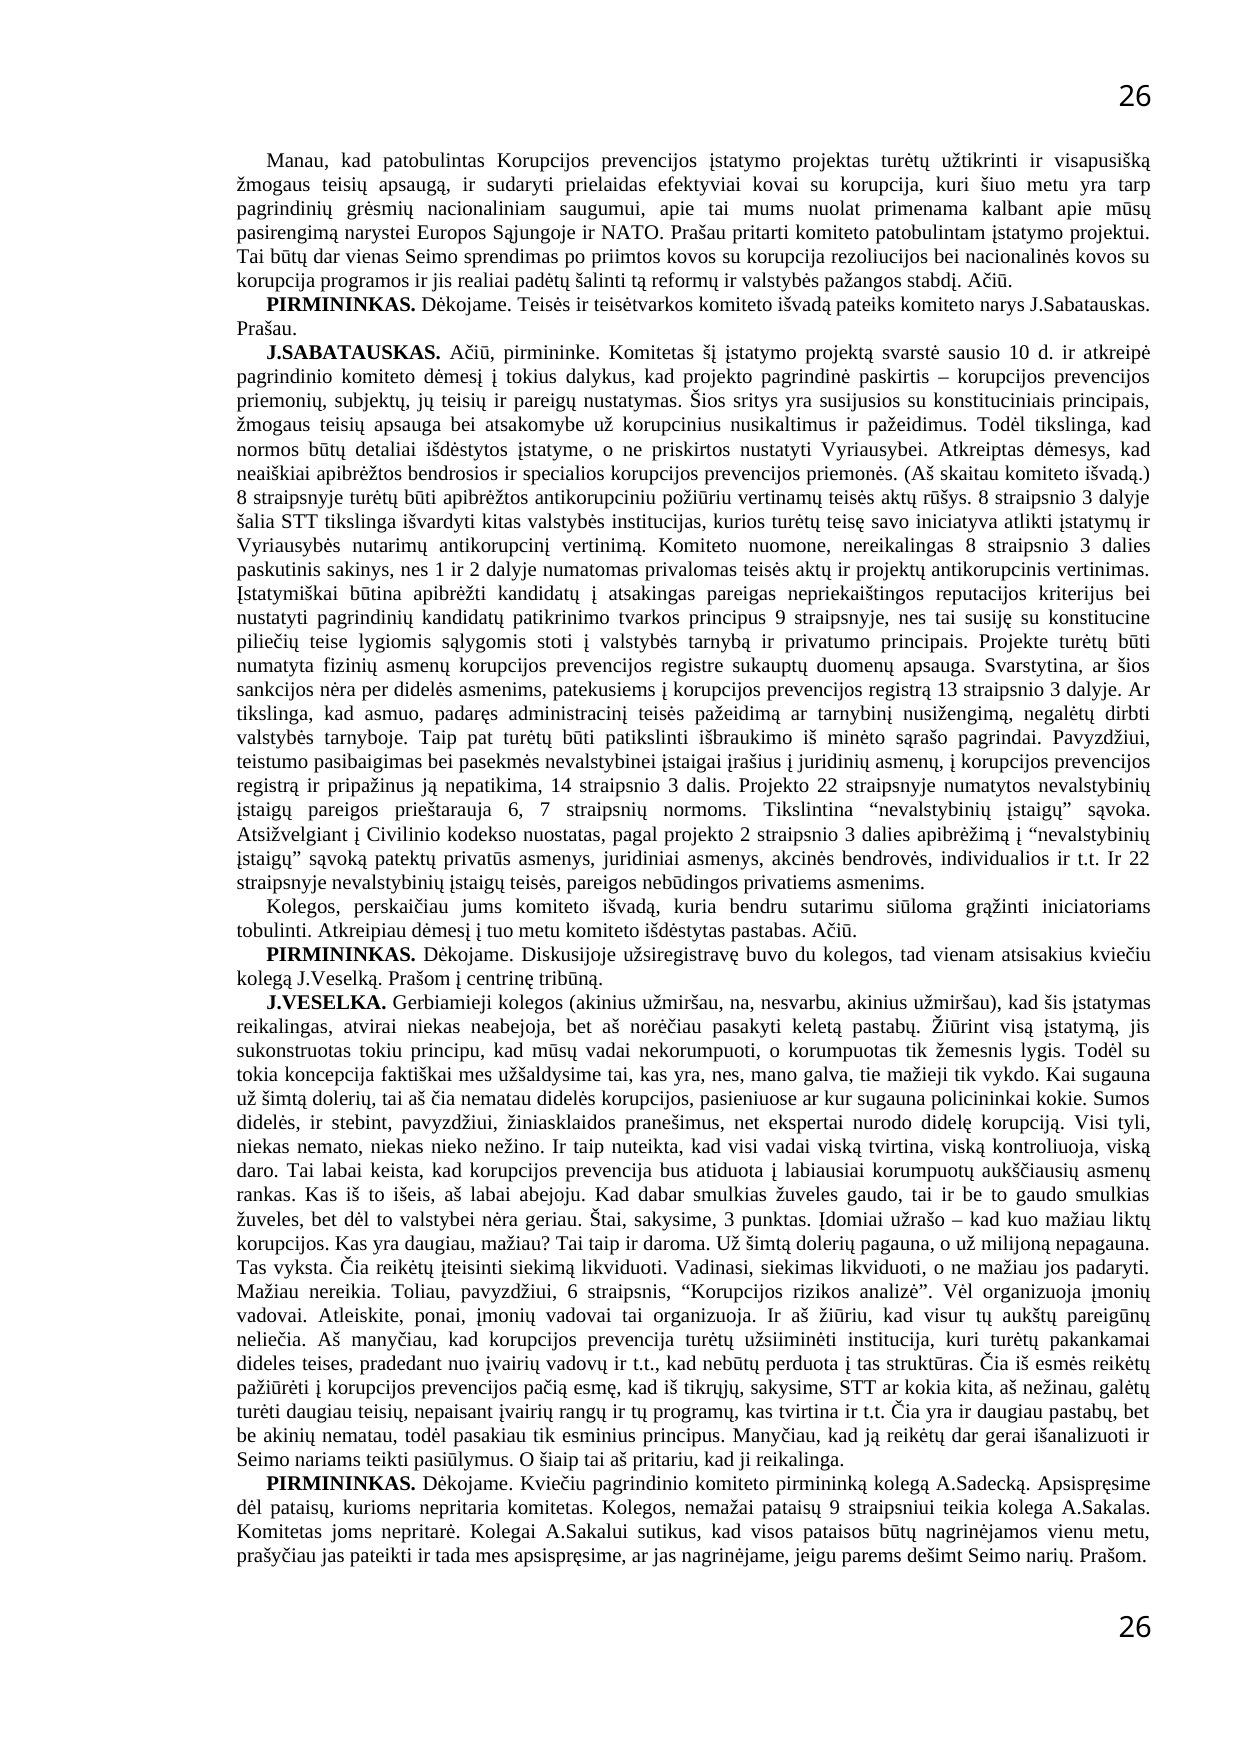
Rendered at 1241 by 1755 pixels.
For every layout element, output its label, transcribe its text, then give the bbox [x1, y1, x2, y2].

text Manau, kad patobulintas Korupcijos prevencijos įstatymo projektas turėtų užtikrinti ir visapusišką žmogaus teisių apsaugą, ir sudaryti prielaidas efektyviai kovai su korupcija, kuri šiuo metu yra tarp pagrindinių grėsmių nacionaliniam saugumui, apie tai mums nuolat primenama kalbant apie mūsų pasirengimą narystei Europos Sąjungoje ir NATO. Prašau pritarti komiteto patobulintam įstatymo projektui. Tai būtų dar vienas Seimo sprendimas po priimtos kovos su korupcija rezoliucijos bei nacionalinės kovos su korupcija programos ir jis realiai padėtų šalinti tą reformų ir valstybės pažangos stabdį. Ačiū. [236, 148, 1152, 292]
text J.SABATAUSKAS. Ačiū, pirmininke. Komitetas šį įstatymo projektą svarstė sausio 10 d. ir atkreipė pagrindinio komiteto dėmesį į tokius dalykus, kad projekto pagrindinė paskirtis – korupcijos prevencijos priemonių, subjektų, jų teisių ir pareigų nustatymas. Šios sritys yra susijusios su konstituciniais principais, žmogaus teisių apsauga bei atsakomybe už korupcinius nusikaltimus ir pažeidimus. Todėl tikslinga, kad normos būtų detaliai išdėstytos įstatyme, o ne priskirtos nustatyti Vyriausybei. Atkreiptas dėmesys, kad neaiškiai apibrėžtos bendrosios ir specialios korupcijos prevencijos priemonės. (Aš skaitau komiteto išvadą.) 8 straipsnyje turėtų būti apibrėžtos antikorupciniu požiūriu vertinamų teisės aktų rūšys. 8 straipsnio 3 dalyje šalia STT tikslinga išvardyti kitas valstybės institucijas, kurios turėtų teisę savo iniciatyva atlikti įstatymų ir Vyriausybės nutarimų antikorupcinį vertinimą. Komiteto nuomone, nereikalingas 8 straipsnio 3 dalies paskutinis sakinys, nes 1 ir 2 dalyje numatomas privalomas teisės aktų ir projektų antikorupcinis vertinimas. Įstatymiškai būtina apibrėžti kandidatų į atsakingas pareigas nepriekaištingos reputacijos kriterijus bei nustatyti pagrindinių kandidatų patikrinimo tvarkos principus 9 straipsnyje, nes tai susiję su konstitucine piliečių teise lygiomis sąlygomis stoti į valstybės tarnybą ir privatumo principais. Projekte turėtų būti numatyta fizinių asmenų korupcijos prevencijos registre sukauptų duomenų apsauga. Svarstytina, ar šios sankcijos nėra per didelės asmenims, patekusiems į korupcijos prevencijos registrą 13 straipsnio 3 dalyje. Ar tikslinga, kad asmuo, padaręs administracinį teisės pažeidimą ar tarnybinį nusižengimą, negalėtų dirbti valstybės tarnyboje. Taip pat turėtų būti patikslinti išbraukimo iš minėto sąrašo pagrindai. Pavyzdžiui, teistumo pasibaigimas bei pasekmės nevalstybinei įstaigai įrašius į juridinių asmenų, į korupcijos prevencijos registrą ir pripažinus ją nepatikima, 14 straipsnio 3 dalis. Projekto 22 straipsnyje numatytos nevalstybinių įstaigų pareigos prieštarauja 6, 7 straipsnių normoms. Tikslintina “nevalstybinių įstaigų” sąvoka. Atsižvelgiant į Civilinio kodekso nuostatas, pagal projekto 2 straipsnio 3 dalies apibrėžimą į “nevalstybinių įstaigų” sąvoką patektų privatūs asmenys, juridiniai asmenys, akcinės bendrovės, individualios ir t.t. Ir 22 straipsnyje nevalstybinių įstaigų teisės, pareigos nebūdingos privatiems asmenims. [236, 340, 1152, 894]
text PIRMININKAS. Dėkojame. Teisės ir teisėtvarkos komiteto išvadą pateiks komiteto narys J.Sabatauskas. Prašau. [236, 292, 1152, 340]
text PIRMININKAS. Dėkojame. Kviečiu pagrindinio komiteto pirmininką kolegą A.Sadecką. Apsispręsime dėl pataisų, kurioms nepritaria komitetas. Kolegos, nemažai pataisų 9 straipsniui teikia kolega A.Sakalas. Komitetas joms nepritarė. Kolegai A.Sakalui sutikus, kad visos pataisos būtų nagrinėjamos vienu metu, prašyčiau jas pateikti ir tada mes apsispręsime, ar jas nagrinėjame, jeigu parems dešimt Seimo narių. Prašom. [236, 1471, 1152, 1567]
text PIRMININKAS. Dėkojame. Diskusijoje užsiregistravę buvo du kolegos, tad vienam atsisakius kviečiu kolegą J.Veselką. Prašom į centrinę tribūną. [236, 942, 1152, 990]
text J.VESELKA. Gerbiamieji kolegos (akinius užmiršau, na, nesvarbu, akinius užmiršau), kad šis įstatymas reikalingas, atvirai niekas neabejoja, bet aš norėčiau pasakyti keletą pastabų. Žiūrint visą įstatymą, jis sukonstruotas tokiu principu, kad mūsų vadai nekorumpuoti, o korumpuotas tik žemesnis lygis. Todėl su tokia koncepcija faktiškai mes užšaldysime tai, kas yra, nes, mano galva, tie mažieji tik vykdo. Kai sugauna už šimtą dolerių, tai aš čia nematau didelės korupcijos, pasieniuose ar kur sugauna policininkai kokie. Sumos didelės, ir stebint, pavyzdžiui, žiniasklaidos pranešimus, net ekspertai nurodo didelę korupciją. Visi tyli, niekas nemato, niekas nieko nežino. Ir taip nuteikta, kad visi vadai viską tvirtina, viską kontroliuoja, viską daro. Tai labai keista, kad korupcijos prevencija bus atiduota į labiausiai korumpuotų aukščiausių asmenų rankas. Kas iš to išeis, aš labai abejoju. Kad dabar smulkias žuveles gaudo, tai ir be to gaudo smulkias žuveles, bet dėl to valstybei nėra geriau. Štai, sakysime, 3 punktas. Įdomiai užrašo – kad kuo mažiau liktų korupcijos. Kas yra daugiau, mažiau? Tai taip ir daroma. Už šimtą dolerių pagauna, o už milijoną nepagauna. Tas vyksta. Čia reikėtų įteisinti siekimą likviduoti. Vadinasi, siekimas likviduoti, o ne mažiau jos padaryti. Mažiau nereikia. Toliau, pavyzdžiui, 6 straipsnis, “Korupcijos rizikos analizė”. Vėl organizuoja įmonių vadovai. Atleiskite, ponai, įmonių vadovai tai organizuoja. Ir aš žiūriu, kad visur tų aukštų pareigūnų neliečia. Aš manyčiau, kad korupcijos prevencija turėtų užsiiminėti institucija, kuri turėtų pakankamai dideles teises, pradedant nuo įvairių vadovų ir t.t., kad nebūtų perduota į tas struktūras. Čia iš esmės reikėtų pažiūrėti į korupcijos prevencijos pačią esmę, kad iš tikrųjų, sakysime, STT ar kokia kita, aš nežinau, galėtų turėti daugiau teisių, nepaisant įvairių rangų ir tų programų, kas tvirtina ir t.t. Čia yra ir daugiau pastabų, bet be akinių nematau, todėl pasakiau tik esminius principus. Manyčiau, kad ją reikėtų dar gerai išanalizuoti ir Seimo nariams teikti pasiūlymus. O šiaip tai aš pritariu, kad ji reikalinga. [236, 990, 1152, 1471]
text Kolegos, perskaičiau jums komiteto išvadą, kuria bendru sutarimu siūloma grąžinti iniciatoriams tobulinti. Atkreipiau dėmesį į tuo metu komiteto išdėstytas pastabas. Ačiū. [236, 894, 1152, 942]
